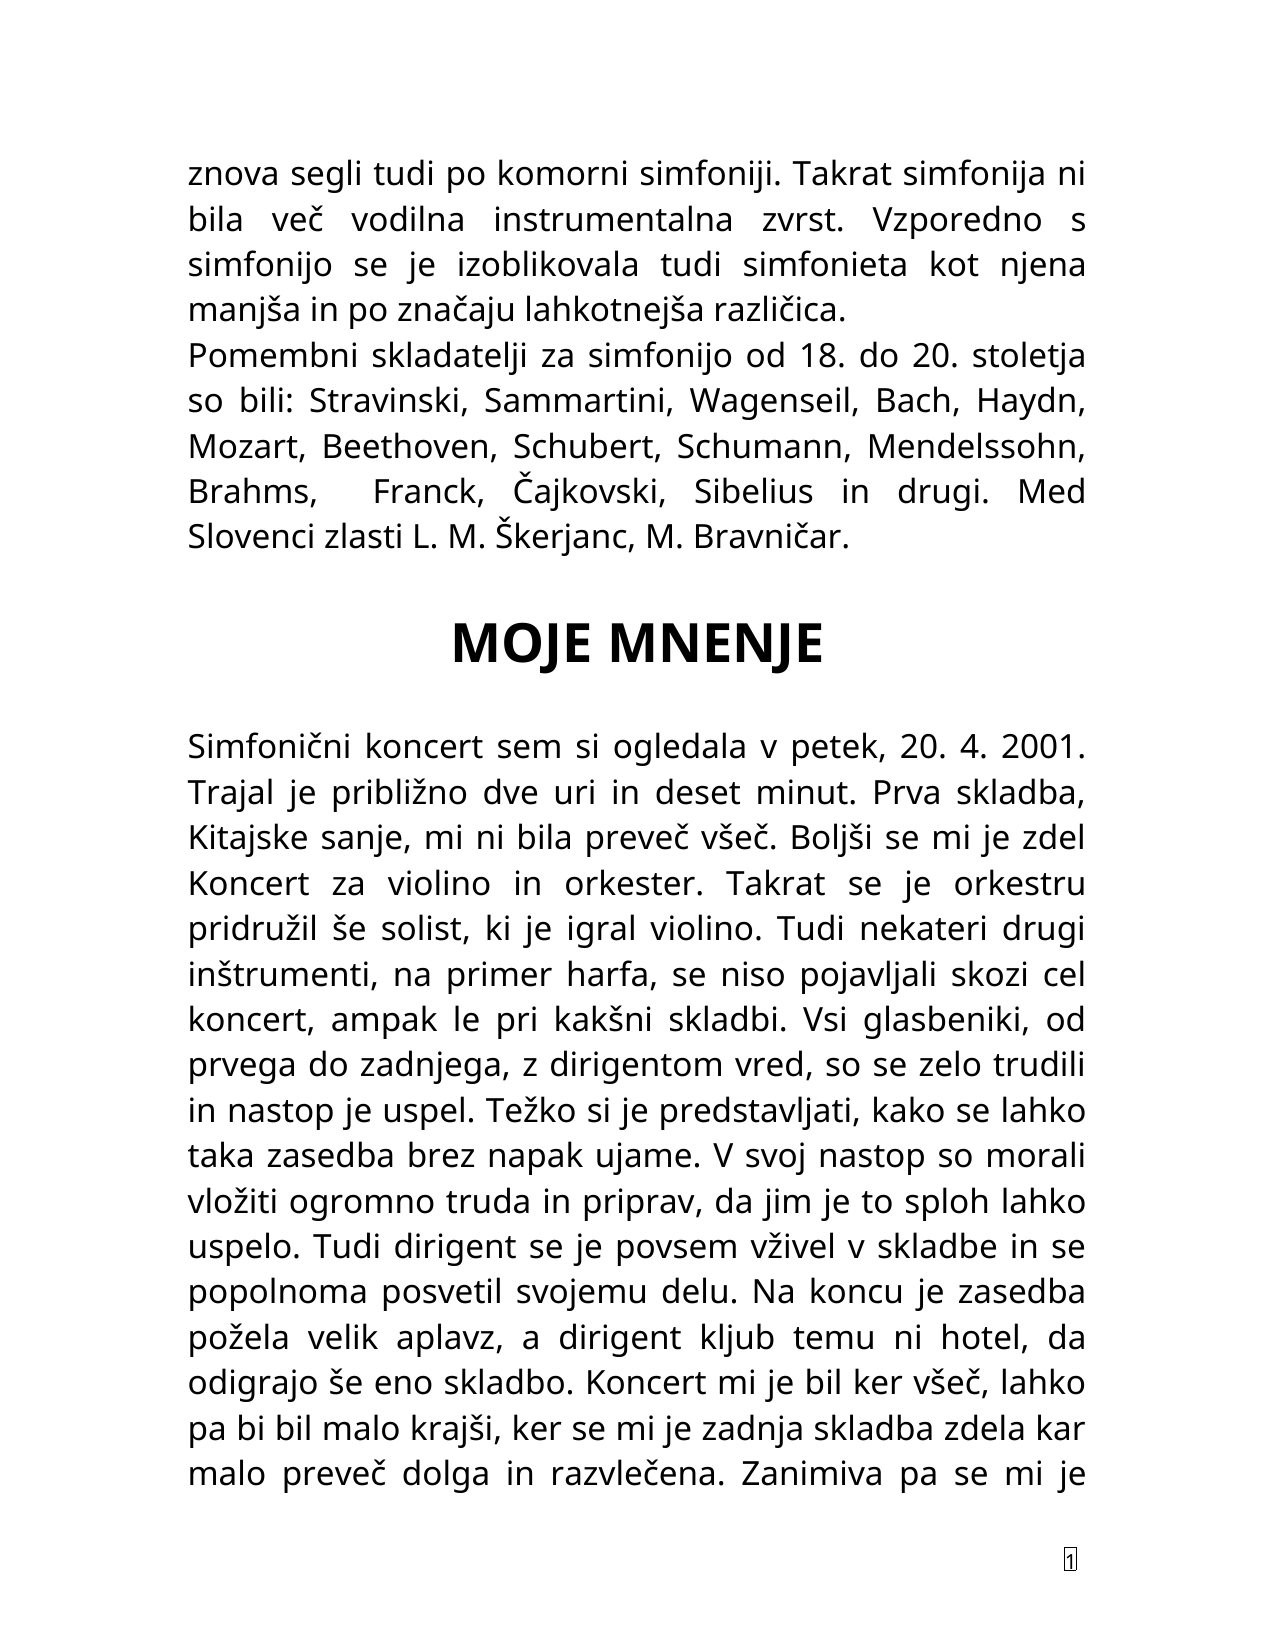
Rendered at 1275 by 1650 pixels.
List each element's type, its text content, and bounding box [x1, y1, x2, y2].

text znova segli tudi po komorni simfoniji. Takrat simfonija ni bila več vodilna instrumentalna zvrst. Vzporedno s simfonijo se je izoblikovala tudi simfonieta kot njena manjša in po značaju lahkotnejša različica. [187, 150, 1087, 332]
text Simfonični koncert sem si ogledala v petek, 20. 4. 2001. Trajal je približno dve uri in deset minut. Prva skladba, Kitajske sanje, mi ni bila preveč všeč. Boljši se mi je zdel Koncert za violino in orkester. Takrat se je orkestru pridružil še solist, ki je igral violino. Tudi nekateri drugi inštrumenti, na primer harfa, se niso pojavljali skozi cel koncert, ampak le pri kakšni skladbi. Vsi glasbeniki, od prvega do zadnjega, z dirigentom vred, so se zelo trudili in nastop je uspel. Težko si je predstavljati, kako se lahko taka zasedba brez napak ujame. V svoj nastop so morali vložiti ogromno truda in priprav, da jim je to sploh lahko uspelo. Tudi dirigent se je povsem vživel v skladbe in se popolnoma posvetil svojemu delu. Na koncu je zasedba požela velik aplavz, a dirigent kljub temu ni hotel, da odigrajo še eno skladbo. Koncert mi je bil ker všeč, lahko pa bi bil malo krajši, ker se mi je zadnja skladba zdela kar malo preveč dolga in razvlečena. Zanimiva pa se mi je [187, 723, 1087, 1495]
text Pomembni skladatelji za simfonijo od 18. do 20. stoletja so bili: Stravinski, Sammartini, Wagenseil, Bach, Haydn, Mozart, Beethoven, Schubert, Schumann, Mendelssohn, Brahms, Franck, Čajkovski, Sibelius in drugi. Med Slovenci zlasti L. M. Škerjanc, M. Bravničar. [187, 332, 1087, 559]
text MOJE MNENJE [187, 604, 1087, 678]
